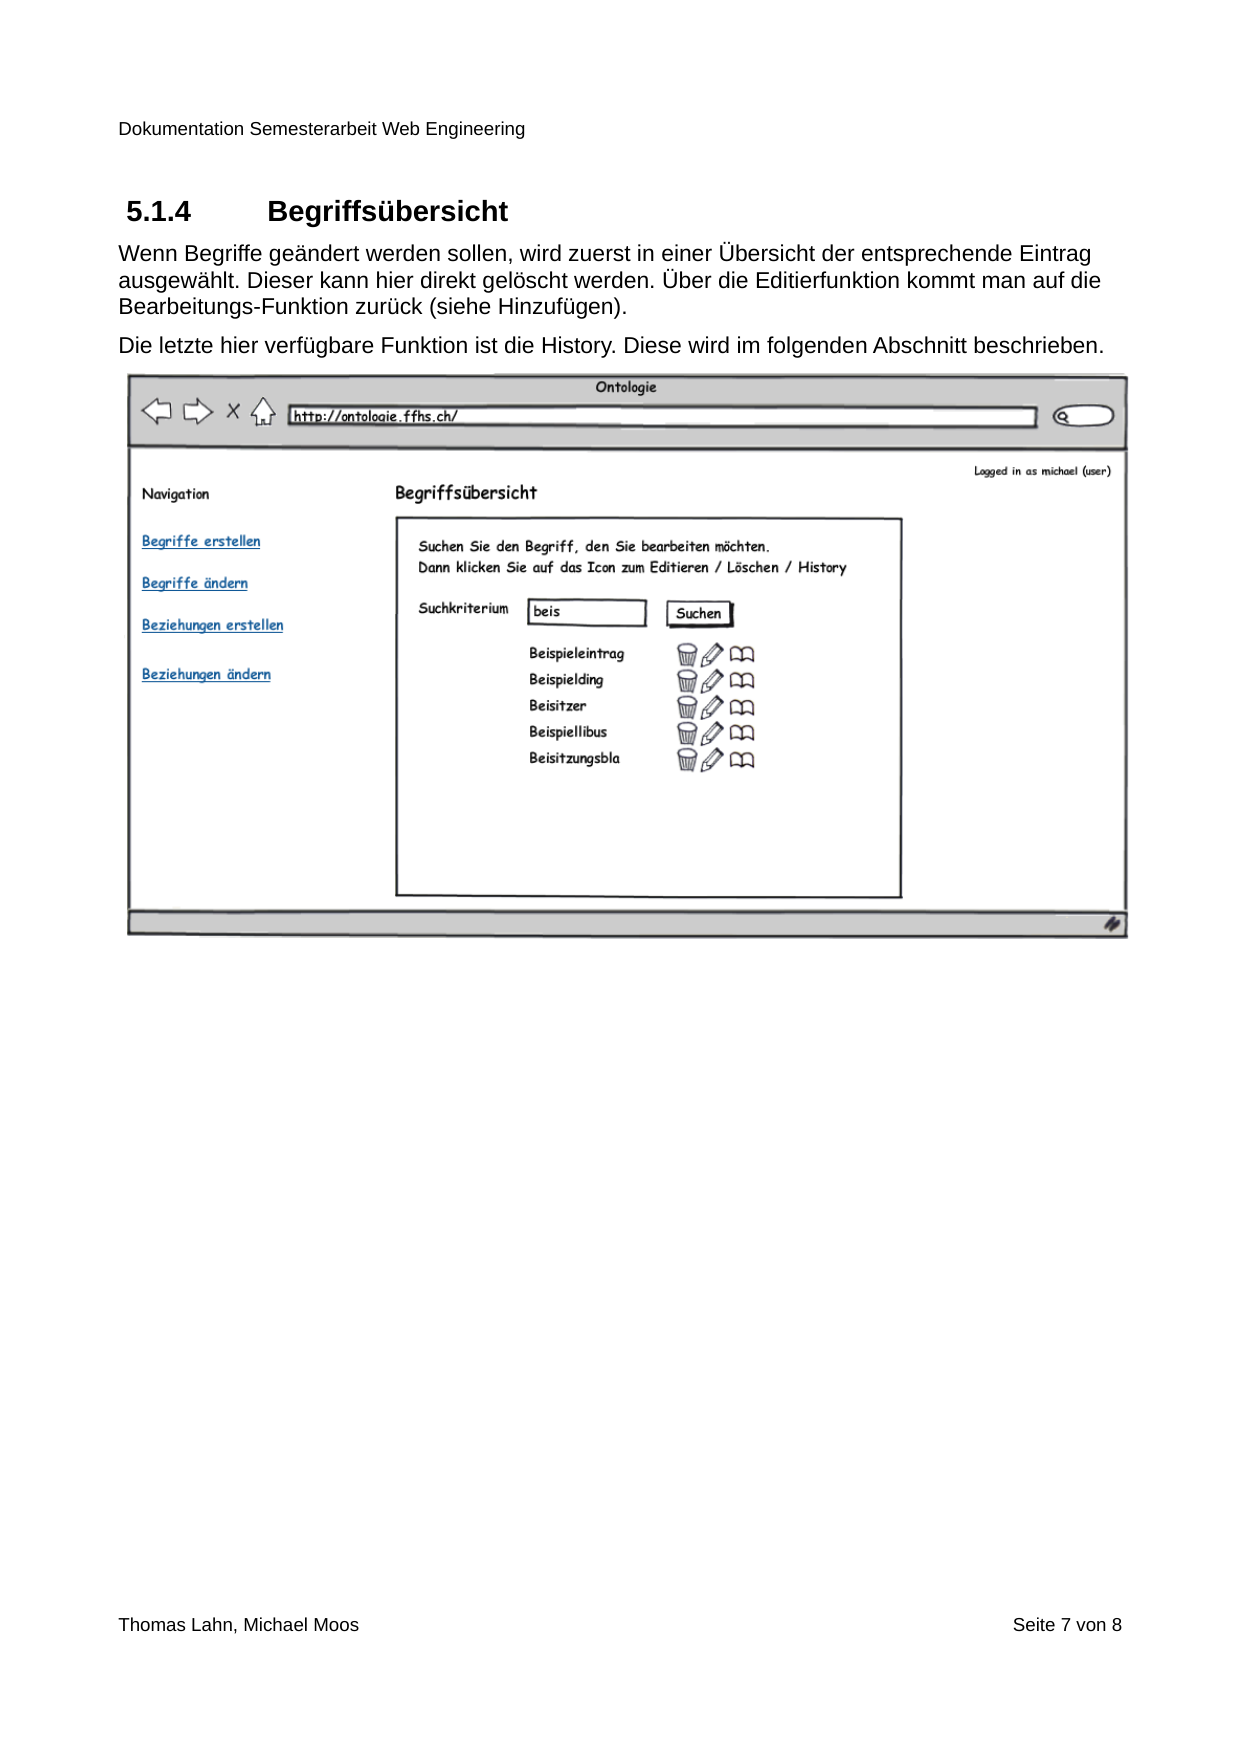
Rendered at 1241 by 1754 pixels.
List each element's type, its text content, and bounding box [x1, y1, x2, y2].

picture [124, 373, 1129, 939]
text Wenn Begriffe geändert werden sollen, wird zuerst in einer Übersicht der entsprechende Eintrag ausgewählt. Dieser kann hier direkt gelöscht werden. Über die Editierfunktion kommt man auf die Bearbeitungs-Funktion zurück (siehe Hinzufügen). [118, 240, 1122, 319]
subtitle Begriffsübersicht [118, 194, 1122, 228]
text Die letzte hier verfügbare Funktion ist die History. Diese wird im folgenden Abschnitt beschrieben. [118, 332, 1122, 358]
